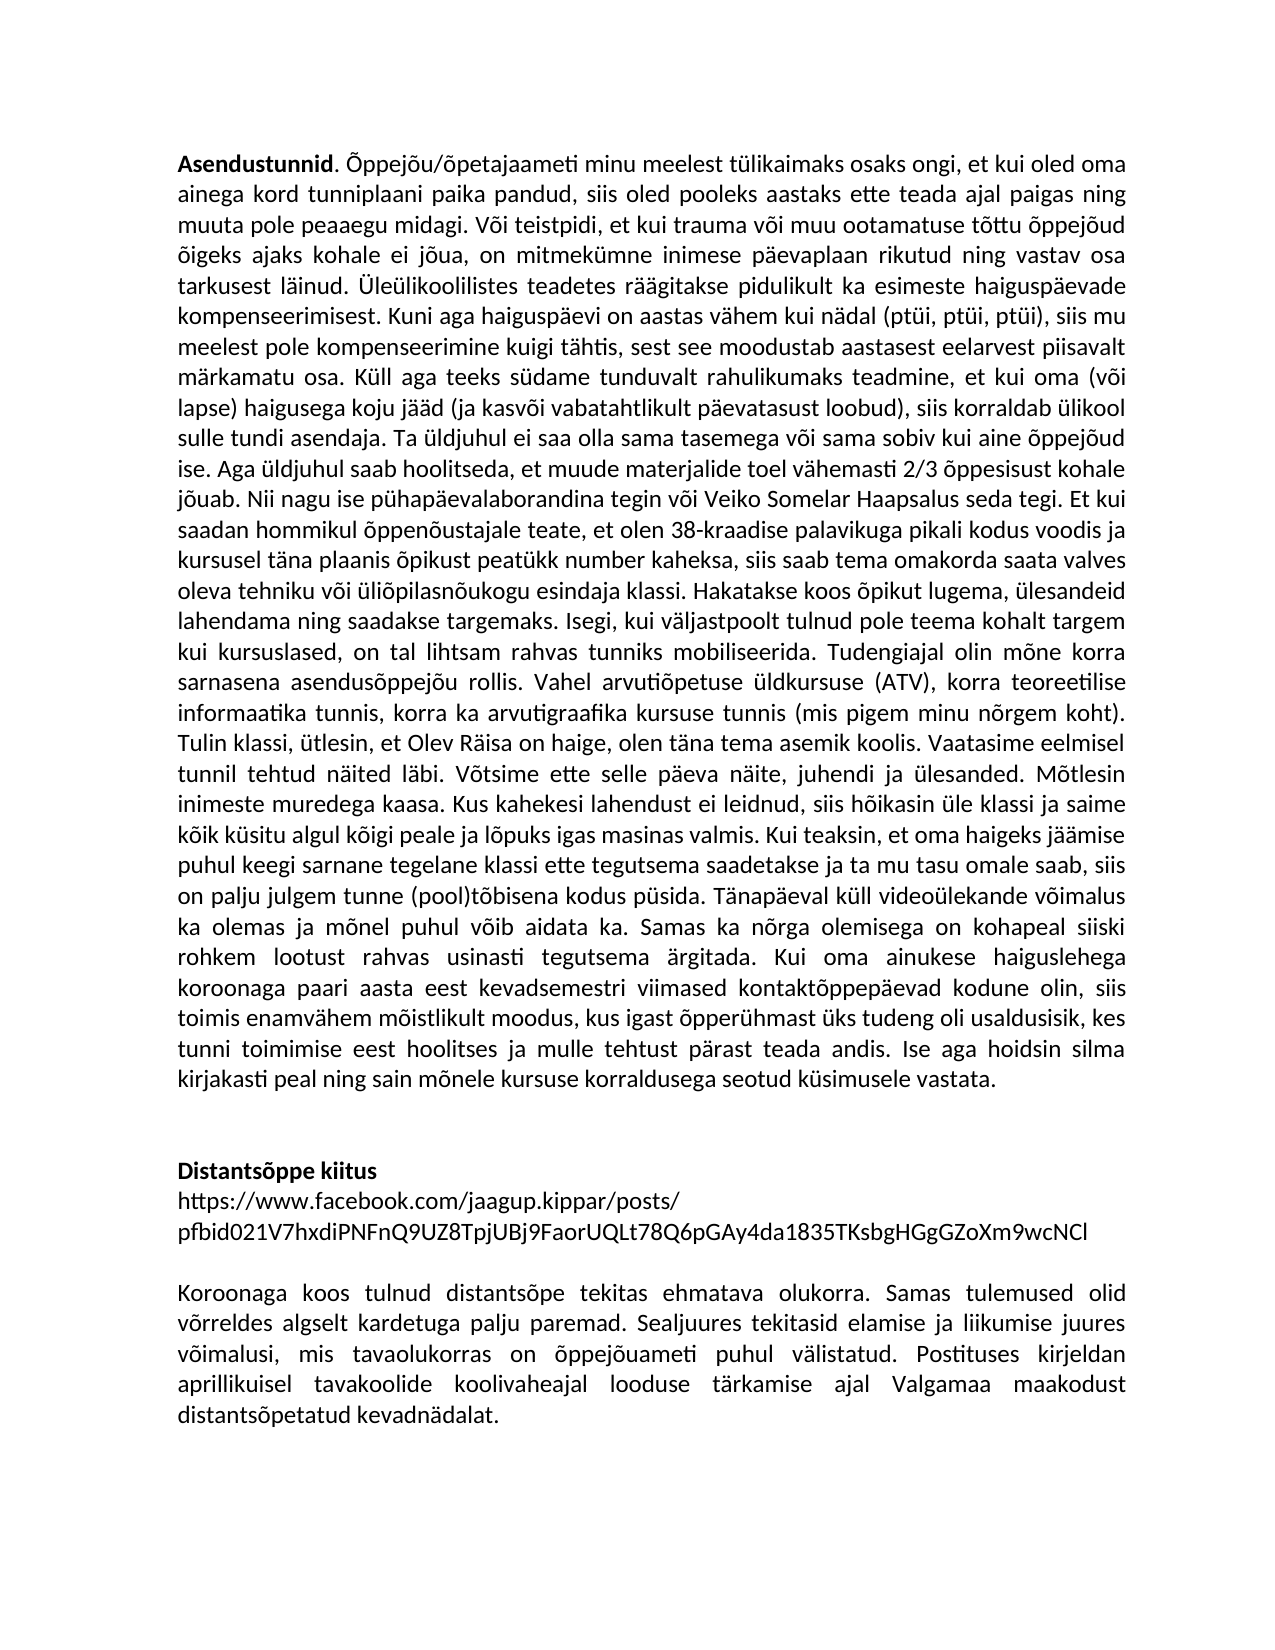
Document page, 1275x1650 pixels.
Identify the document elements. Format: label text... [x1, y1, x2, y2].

text https://www.facebook.com/jaagup.kippar/posts/pfbid021V7hxdiPNFnQ9UZ8TpjUBj9FaorUQLt78Q6pGAy4da1835TKsbgHGgGZoXm9wcNCl [177, 1185, 1127, 1246]
text Asendustunnid. Õppejõu/õpetajaameti minu meelest tülikaimaks osaks ongi, et kui oled oma ainega kord tunniplaani paika pandud, siis oled pooleks aastaks ette teada ajal paigas ning muuta pole peaaegu midagi. Või teistpidi, et kui trauma või muu ootamatuse tõttu õppejõud õigeks ajaks kohale ei jõua, on mitmekümne inimese päevaplaan rikutud ning vastav osa tarkusest läinud. Üleülikoolilistes teadetes räägitakse pidulikult ka esimeste haiguspäevade kompenseerimisest. Kuni aga haiguspäevi on aastas vähem kui nädal (ptüi, ptüi, ptüi), siis mu meelest pole kompenseerimine kuigi tähtis, sest see moodustab aastasest eelarvest piisavalt märkamatu osa. Küll aga teeks südame tunduvalt rahulikumaks teadmine, et kui oma (või lapse) haigusega koju jääd (ja kasvõi vabatahtlikult päevatasust loobud), siis korraldab ülikool sulle tundi asendaja. Ta üldjuhul ei saa olla sama tasemega või sama sobiv kui aine õppejõud ise. Aga üldjuhul saab hoolitseda, et muude materjalide toel vähemasti 2/3 õppesisust kohale jõuab. Nii nagu ise pühapäevalaborandina tegin või Veiko Somelar Haapsalus seda tegi. Et kui saadan hommikul õppenõustajale teate, et olen 38-kraadise palavikuga pikali kodus voodis ja kursusel täna plaanis õpikust peatükk number kaheksa, siis saab tema omakorda saata valves oleva tehniku või üliõpilasnõukogu esindaja klassi. Hakatakse koos õpikut lugema, ülesandeid lahendama ning saadakse targemaks. Isegi, kui väljastpoolt tulnud pole teema kohalt targem kui kursuslased, on tal lihtsam rahvas tunniks mobiliseerida. Tudengiajal olin mõne korra sarnasena asendusõppejõu rollis. Vahel arvutiõpetuse üldkursuse (ATV), korra teoreetilise informaatika tunnis, korra ka arvutigraafika kursuse tunnis (mis pigem minu nõrgem koht). Tulin klassi, ütlesin, et Olev Räisa on haige, olen täna tema asemik koolis. Vaatasime eelmisel tunnil tehtud näited läbi. Võtsime ette selle päeva näite, juhendi ja ülesanded. Mõtlesin inimeste muredega kaasa. Kus kahekesi lahendust ei leidnud, siis hõikasin üle klassi ja saime kõik küsitu algul kõigi peale ja lõpuks igas masinas valmis. Kui teaksin, et oma haigeks jäämise puhul keegi sarnane tegelane klassi ette tegutsema saadetakse ja ta mu tasu omale saab, siis on palju julgem tunne (pool)tõbisena kodus püsida. Tänapäeval küll videoülekande võimalus ka olemas ja mõnel puhul võib aidata ka. Samas ka nõrga olemisega on kohapeal siiski rohkem lootust rahvas usinasti tegutsema ärgitada. Kui oma ainukese haiguslehega koroonaga paari aasta eest kevadsemestri viimased kontaktõppepäevad kodune olin, siis toimis enamvähem mõistlikult moodus, kus igast õpperühmast üks tudeng oli usaldusisik, kes tunni toimimise eest hoolitses ja mulle tehtust pärast teada andis. Ise aga hoidsin silma kirjakasti peal ning sain mõnele kursuse korraldusega seotud küsimusele vastata. [177, 148, 1127, 1094]
text Koroonaga koos tulnud distantsõpe tekitas ehmatava olukorra. Samas tulemused olid võrreldes algselt kardetuga palju paremad. Sealjuures tekitasid elamise ja liikumise juures võimalusi, mis tavaolukorras on õppejõuameti puhul välistatud. Postituses kirjeldan aprillikuisel tavakoolide koolivaheajal looduse tärkamise ajal Valgamaa maakodust distantsõpetatud kevadnädalat. [177, 1277, 1127, 1429]
text Distantsõppe kiitus [177, 1155, 1127, 1185]
